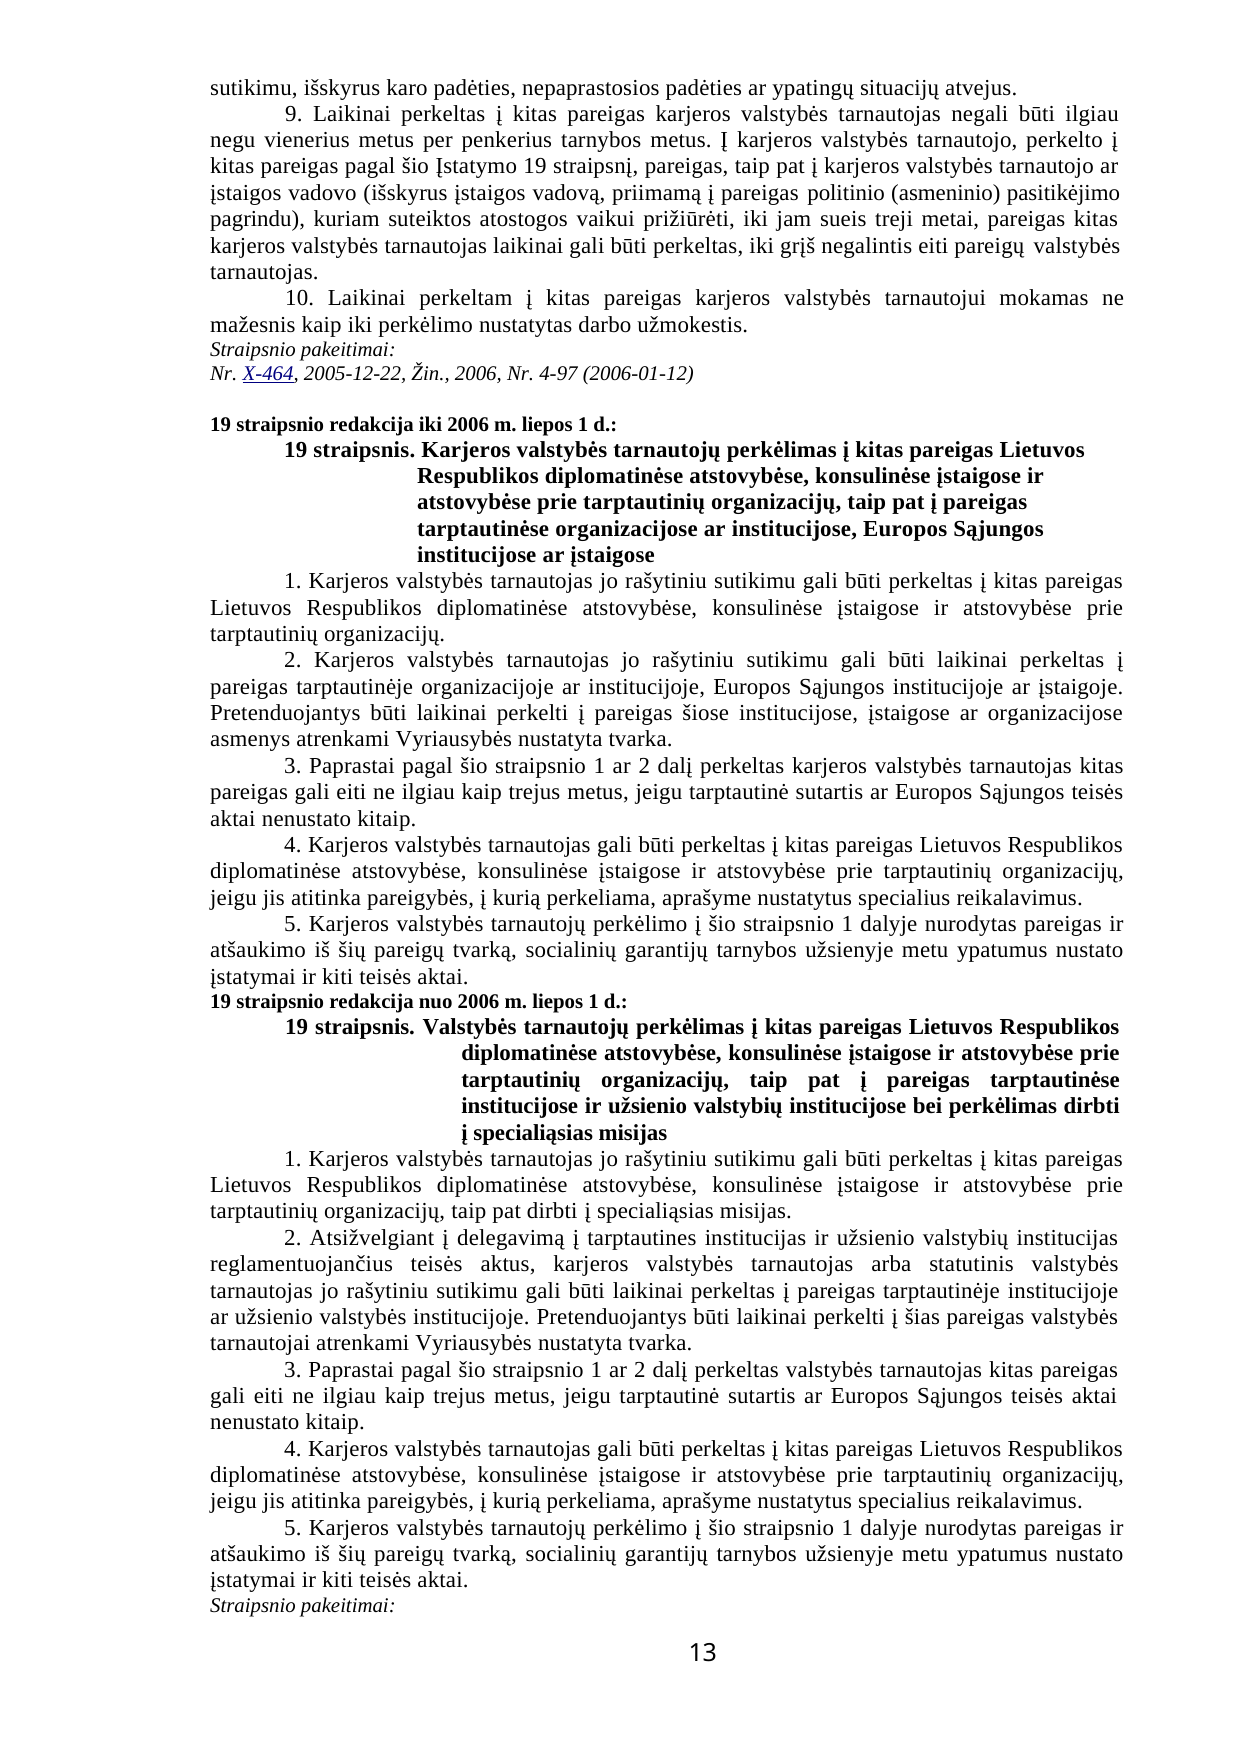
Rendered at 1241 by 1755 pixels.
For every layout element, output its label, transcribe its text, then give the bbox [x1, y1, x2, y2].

text 2. Karjeros valstybės tarnautojas jo rašytiniu sutikimu gali būti laikinai perkeltas į pareigas tarptautinėje organizacijoje ar institucijoje, Europos Sąjungos institucijoje ar įstaigoje. Pretenduojantys būti laikinai perkelti į pareigas šiose institucijose, įstaigose ar organizacijose asmenys atrenkami Vyriausybės nustatyta tvarka. [210, 646, 1126, 752]
text 5. Karjeros valstybės tarnautojų perkėlimo į šio straipsnio 1 dalyje nurodytas pareigas ir atšaukimo iš šių pareigų tvarką, socialinių garantijų tarnybos užsienyje metu ypatumus nustato įstatymai ir kiti teisės aktai. [210, 1514, 1126, 1593]
text sutikimu, išskyrus karo padėties, nepaprastosios padėties ar ypatingų situacijų atvejus. [210, 73, 1120, 100]
text 3. Paprastai pagal šio straipsnio 1 ar 2 dalį perkeltas karjeros valstybės tarnautojas kitas pareigas gali eiti ne ilgiau kaip trejus metus, jeigu tarptautinė sutartis ar Europos Sąjungos teisės aktai nenustato kitaip. [210, 752, 1126, 831]
text 2. Atsižvelgiant į delegavimą į tarptautines institucijas ir užsienio valstybių institucijas reglamentuojančius teisės aktus, karjeros valstybės tarnautojas arba statutinis valstybės tarnautojas jo rašytiniu sutikimu gali būti laikinai perkeltas į pareigas tarptautinėje institucijoje ar užsienio valstybės institucijoje. Pretenduojantys būti laikinai perkelti į šias pareigas valstybės tarnautojai atrenkami Vyriausybės nustatyta tvarka. [210, 1224, 1120, 1356]
text 3. Paprastai pagal šio straipsnio 1 ar 2 dalį perkeltas valstybės tarnautojas kitas pareigas gali eiti ne ilgiau kaip trejus metus, jeigu tarptautinė sutartis ar Europos Sąjungos teisės aktai nenustato kitaip. [210, 1356, 1120, 1435]
text 19 straipsnio redakcija nuo 2006 m. liepos 1 d.: [210, 989, 1126, 1013]
text tarptautinėse organizacijose ar institucijose, Europos Sąjungos [210, 515, 1126, 541]
text atstovybėse prie tarptautinių organizacijų, taip pat į pareigas [210, 488, 1126, 515]
text 19 straipsnis. Valstybės tarnautojų perkėlimas į kitas pareigas Lietuvos Respublikos diplomatinėse atstovybėse, konsulinėse įstaigose ir atstovybėse prie tarptautinių organizacijų, taip pat į pareigas tarptautinėse institucijose ir užsienio valstybių institucijose bei perkėlimas dirbti į specialiąsias misijas [285, 1013, 1120, 1145]
text Straipsnio pakeitimai: [210, 1593, 1126, 1617]
text 1. Karjeros valstybės tarnautojas jo rašytiniu sutikimu gali būti perkeltas į kitas pareigas Lietuvos Respublikos diplomatinėse atstovybėse, konsulinėse įstaigose ir atstovybėse prie tarptautinių organizacijų, taip pat dirbti į specialiąsias misijas. [210, 1145, 1126, 1224]
text 10. Laikinai perkeltam į kitas pareigas karjeros valstybės tarnautojui mokamas ne mažesnis kaip iki perkėlimo nustatytas darbo užmokestis. [210, 284, 1126, 337]
text Respublikos diplomatinėse atstovybėse, konsulinėse įstaigose ir [210, 462, 1126, 488]
text Straipsnio pakeitimai: [210, 337, 1126, 361]
text 4. Karjeros valstybės tarnautojas gali būti perkeltas į kitas pareigas Lietuvos Respublikos diplomatinėse atstovybėse, konsulinėse įstaigose ir atstovybėse prie tarptautinių organizacijų, jeigu jis atitinka pareigybės, į kurią perkeliama, aprašyme nustatytus specialius reikalavimus. [210, 1435, 1126, 1514]
text Nr. X-464, 2005-12-22, Žin., 2006, Nr. 4-97 (2006-01-12) [210, 361, 1120, 385]
text 19 straipsnio redakcija iki 2006 m. liepos 1 d.: [210, 412, 1126, 436]
text 5. Karjeros valstybės tarnautojų perkėlimo į šio straipsnio 1 dalyje nurodytas pareigas ir atšaukimo iš šių pareigų tvarką, socialinių garantijų tarnybos užsienyje metu ypatumus nustato įstatymai ir kiti teisės aktai. [210, 910, 1126, 989]
text institucijose ar įstaigose [210, 541, 1126, 567]
text 19 straipsnis. Karjeros valstybės tarnautojų perkėlimas į kitas pareigas Lietuvos [210, 436, 1126, 462]
text 9. Laikinai perkeltas į kitas pareigas karjeros valstybės tarnautojas negali būti ilgiau negu vienerius metus per penkerius tarnybos metus. Į karjeros valstybės tarnautojo, perkelto į kitas pareigas pagal šio Įstatymo 19 straipsnį, pareigas, taip pat į karjeros valstybės tarnautojo ar įstaigos vadovo (išskyrus įstaigos vadovą, priimamą į pareigas politinio (asmeninio) pasitikėjimo pagrindu), kuriam suteiktos atostogos vaikui prižiūrėti, iki jam sueis treji metai, pareigas kitas karjeros valstybės tarnautojas laikinai gali būti perkeltas, iki grįš negalintis eiti pareigų valstybės tarnautojas. [210, 100, 1120, 284]
text 4. Karjeros valstybės tarnautojas gali būti perkeltas į kitas pareigas Lietuvos Respublikos diplomatinėse atstovybėse, konsulinėse įstaigose ir atstovybėse prie tarptautinių organizacijų, jeigu jis atitinka pareigybės, į kurią perkeliama, aprašyme nustatytus specialius reikalavimus. [210, 831, 1126, 910]
text 1. Karjeros valstybės tarnautojas jo rašytiniu sutikimu gali būti perkeltas į kitas pareigas Lietuvos Respublikos diplomatinėse atstovybėse, konsulinėse įstaigose ir atstovybėse prie tarptautinių organizacijų. [210, 567, 1126, 646]
